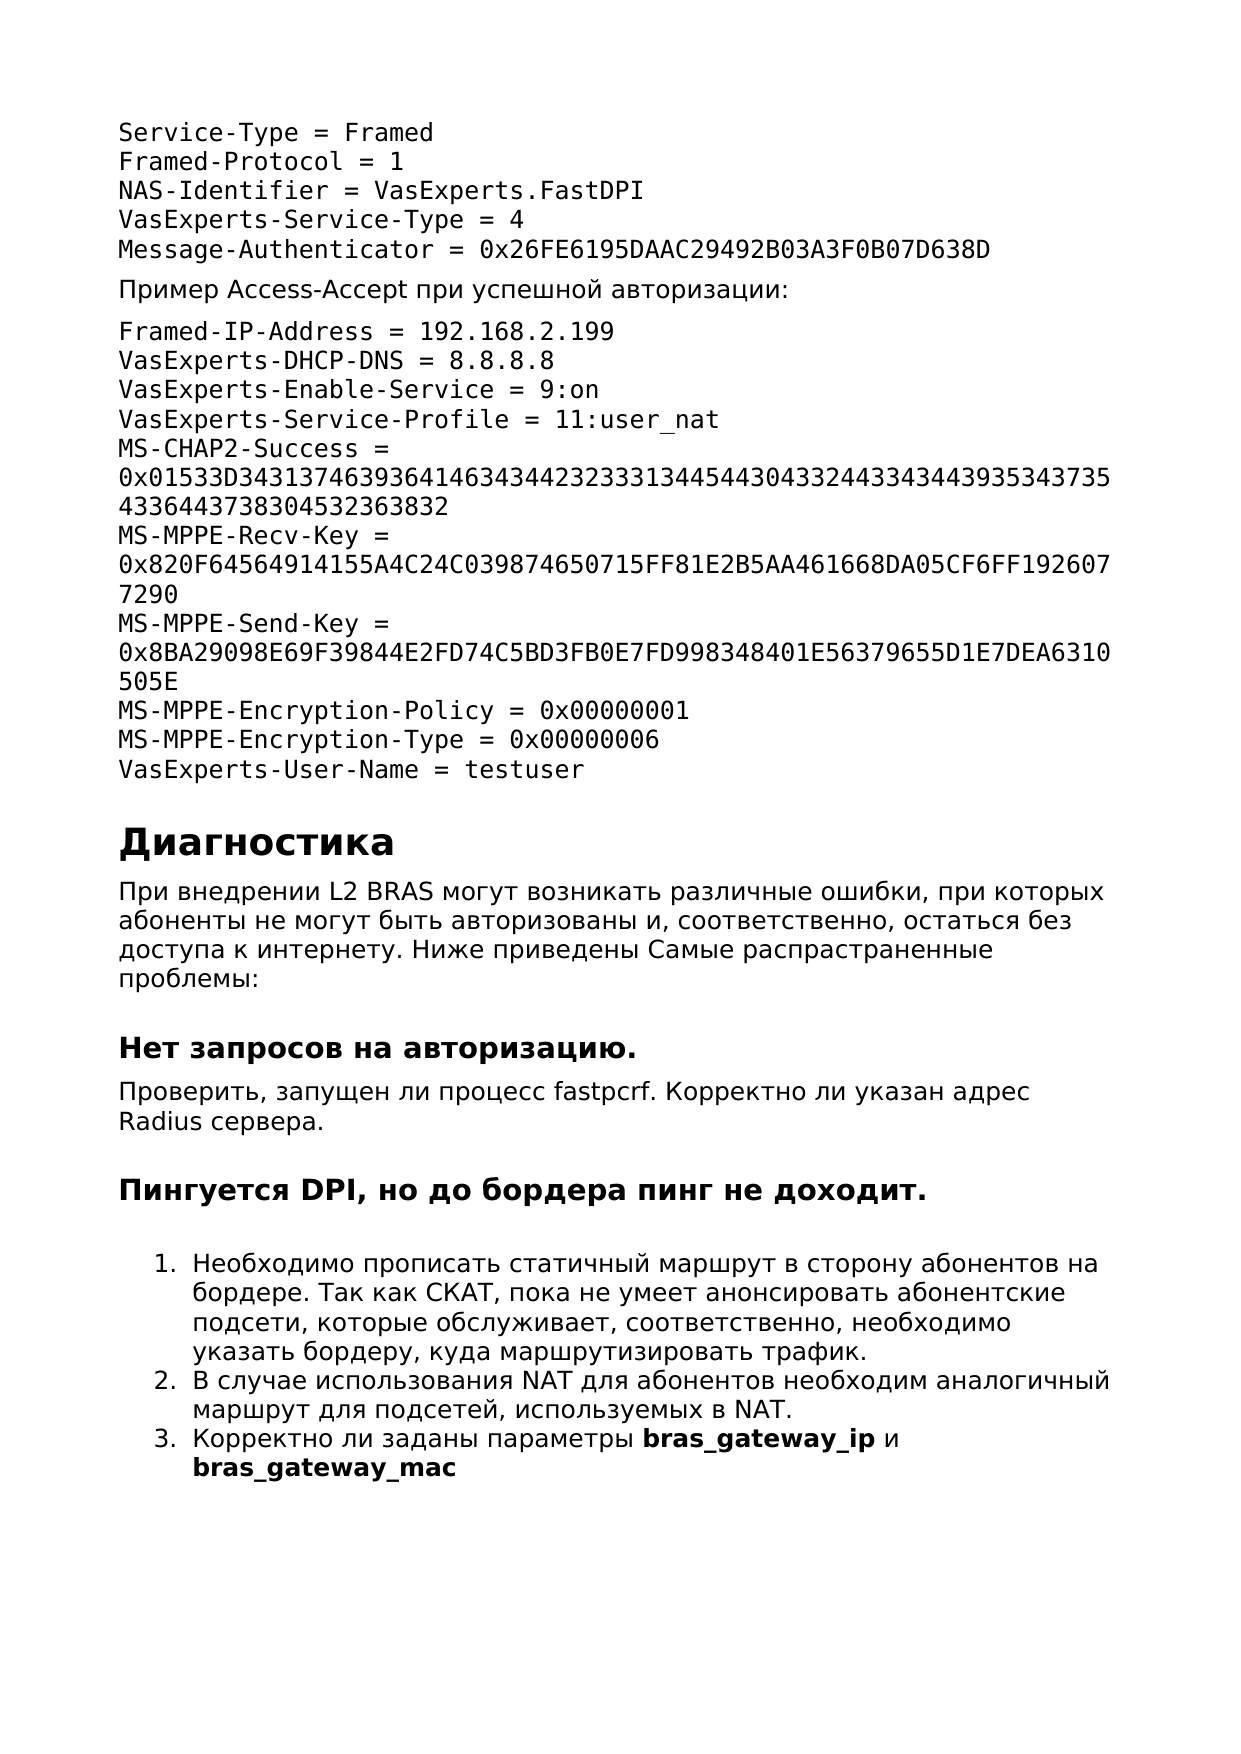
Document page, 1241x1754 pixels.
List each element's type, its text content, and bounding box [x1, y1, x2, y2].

text Framed-IP-Address = 192.168.2.199 VasExperts-DHCP-DNS = 8.8.8.8 VasExperts-Enable-Service = 9:on VasExperts-Service-Profile = 11:user_nat MS-CHAP2-Success = 0x01533D34313746393641463434423233313445443043324433434439353437354336443738304532363832 MS-MPPE-Recv-Key = 0x820F64564914155A4C24C039874650715FF81E2B5AA461668DA05CF6FF1926077290 MS-MPPE-Send-Key = 0x8BA29098E69F39844E2FD74C5BD3FB0E7FD998348401E56379655D1E7DEA6310505E MS-MPPE-Encryption-Policy = 0x00000001 MS-MPPE-Encryption-Type = 0x00000006 VasExperts-User-Name = testuser [118, 317, 1122, 784]
list Корректно ли заданы параметры bras_gateway_ip и bras_gateway_mac [177, 1424, 1122, 1483]
subtitle Диагностика [118, 821, 1122, 864]
text Пример Access-Accept при успешной авторизации: [118, 276, 1122, 305]
text Проверить, запущен ли процесс fastpcrf. Корректно ли указан адрес Radius сервера. [118, 1078, 1122, 1136]
list Необходимо прописать статичный маршрут в сторону абонентов на бордере. Так как СКАТ, пока не умеет анонсировать абонентские подсети, которые обслуживает, соответственно, необходимо указать бордеру, куда маршрутизировать трафик. [177, 1249, 1122, 1366]
text При внедрении L2 BRAS могут возникать различные ошибки, при которых абоненты не могут быть авторизованы и, соответственно, остаться без доступа к интернету. Ниже приведены Самые распрастраненные проблемы: [118, 877, 1122, 994]
subtitle Пингуется DPI, но до бордера пинг не доходит. [118, 1173, 1122, 1207]
list В случае использования NAT для абонентов необходим аналогичный маршрут для подсетей, используемых в NAT. [177, 1366, 1122, 1424]
text Service-Type = Framed Framed-Protocol = 1 NAS-Identifier = VasExperts.FastDPI VasExperts-Service-Type = 4 Message-Authenticator = 0x26FE6195DAAC29492B03A3F0B07D638D [118, 118, 1122, 264]
subtitle Нет запросов на авторизацию. [118, 1031, 1122, 1065]
